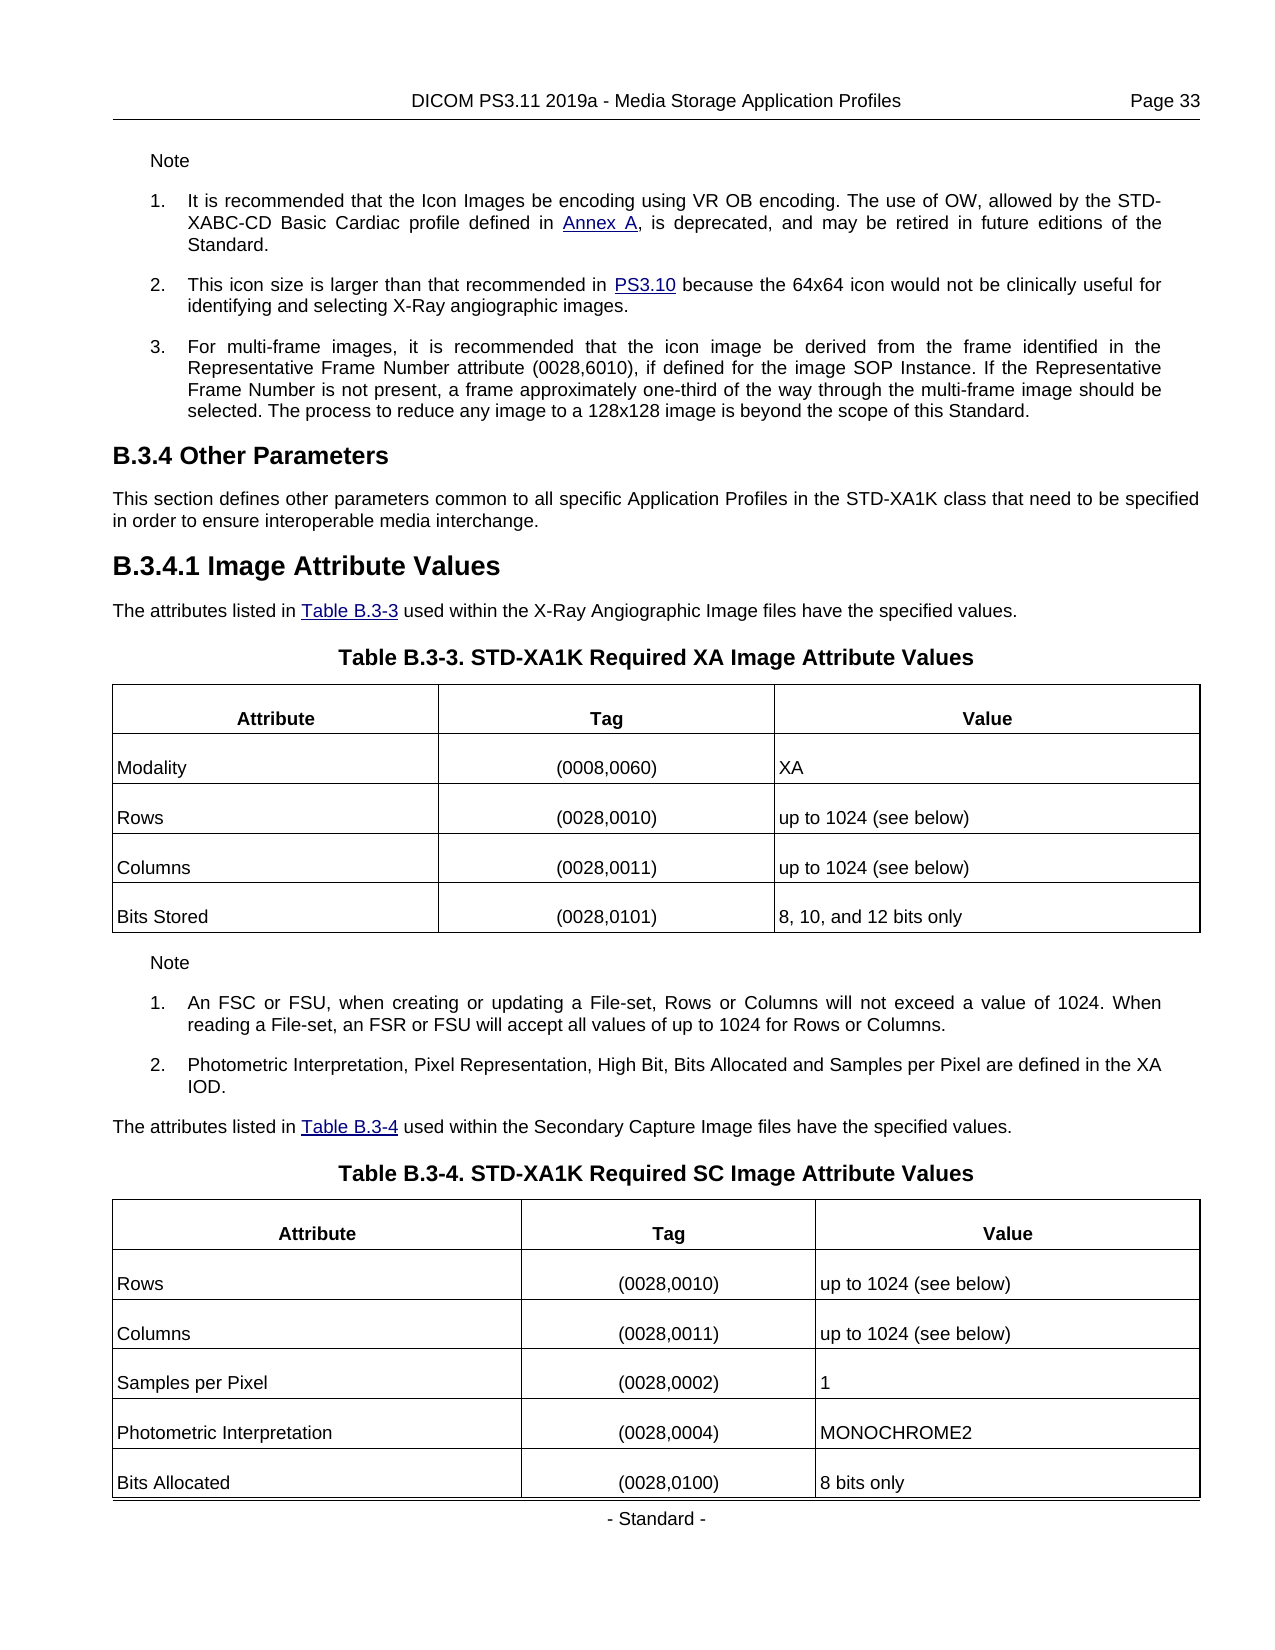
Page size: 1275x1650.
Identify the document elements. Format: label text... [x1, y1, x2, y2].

table_header Tag [439, 685, 774, 733]
table_cell Columns [113, 834, 438, 882]
table_header Value [775, 685, 1199, 733]
text Note [150, 952, 1162, 973]
table_cell (0028,0100) [522, 1449, 815, 1497]
text The attributes listed in Table B.3-4 used within the Secondary Capture Image files have the specified values. [112, 1116, 1200, 1137]
table_cell Samples per Pixel [113, 1349, 521, 1398]
table_cell (0028,0010) [439, 784, 774, 832]
text Table B.3-3. STD-XA1K Required XA Image Attribute Values [112, 644, 1200, 670]
table_cell (0028,0010) [522, 1250, 815, 1298]
table_cell Bits Allocated [113, 1449, 521, 1497]
text B.3.4 Other Parameters [112, 441, 1200, 469]
table_cell up to 1024 (see below) [775, 784, 1199, 832]
table_cell (0028,0004) [522, 1399, 815, 1448]
table_cell (0028,0011) [439, 834, 774, 882]
list An FSC or FSU, when creating or updating a File-set, Rows or Columns will not exceed a value of 1024. When reading a File-set, an FSR or FSU will accept all values of up to 1024 for Rows or Columns. [150, 992, 1162, 1035]
table_cell Modality [113, 734, 438, 783]
table_cell up to 1024 (see below) [775, 834, 1199, 882]
table_header Tag [522, 1200, 815, 1249]
text The attributes listed in Table B.3-3 used within the X-Ray Angiographic Image files have the specified values. [112, 600, 1200, 622]
table_cell (0028,0101) [439, 883, 774, 932]
table_cell (0028,0011) [522, 1300, 815, 1348]
table_cell XA [775, 734, 1199, 783]
list For multi-frame images, it is recommended that the icon image be derived from the frame identified in the Representative Frame Number attribute (0028,6010), if defined for the image SOP Instance. If the Representative Frame Number is not present, a frame approximately one-third of the way through the multi-frame image should be selected. The process to reduce any image to a 128x128 image is beyond the scope of this Standard. [150, 336, 1162, 422]
text This section defines other parameters common to all specific Application Profiles in the STD-XA1K class that need to be specified in order to ensure interoperable media interchange. [112, 488, 1200, 531]
table_cell 8, 10, and 12 bits only [775, 883, 1199, 932]
table_cell MONOCHROME2 [816, 1399, 1199, 1448]
table_cell (0028,0002) [522, 1349, 815, 1398]
text Note [150, 150, 1162, 172]
table_header Attribute [113, 685, 438, 733]
list It is recommended that the Icon Images be encoding using VR OB encoding. The use of OW, allowed by the STD-XABC-CD Basic Cardiac profile defined in Annex A, is deprecated, and may be retired in future editions of the Standard. [150, 190, 1162, 255]
table_cell Bits Stored [113, 883, 438, 932]
table_cell (0008,0060) [439, 734, 774, 783]
text Table B.3-4. STD-XA1K Required SC Image Attribute Values [112, 1160, 1200, 1186]
table_cell up to 1024 (see below) [816, 1300, 1199, 1348]
table_cell 8 bits only [816, 1449, 1199, 1497]
table_cell Rows [113, 784, 438, 832]
table_header Attribute [113, 1200, 521, 1249]
table_cell Rows [113, 1250, 521, 1298]
table_cell Photometric Interpretation [113, 1399, 521, 1448]
table_cell Columns [113, 1300, 521, 1348]
list This icon size is larger than that recommended in PS3.10 because the 64x64 icon would not be clinically useful for identifying and selecting X-Ray angiographic images. [150, 274, 1162, 317]
table_cell 1 [816, 1349, 1199, 1398]
text B.3.4.1 Image Attribute Values [112, 550, 1200, 581]
table_header Value [816, 1200, 1199, 1249]
table_cell up to 1024 (see below) [816, 1250, 1199, 1298]
list Photometric Interpretation, Pixel Representation, High Bit, Bits Allocated and Samples per Pixel are defined in the XA IOD. [150, 1054, 1162, 1097]
